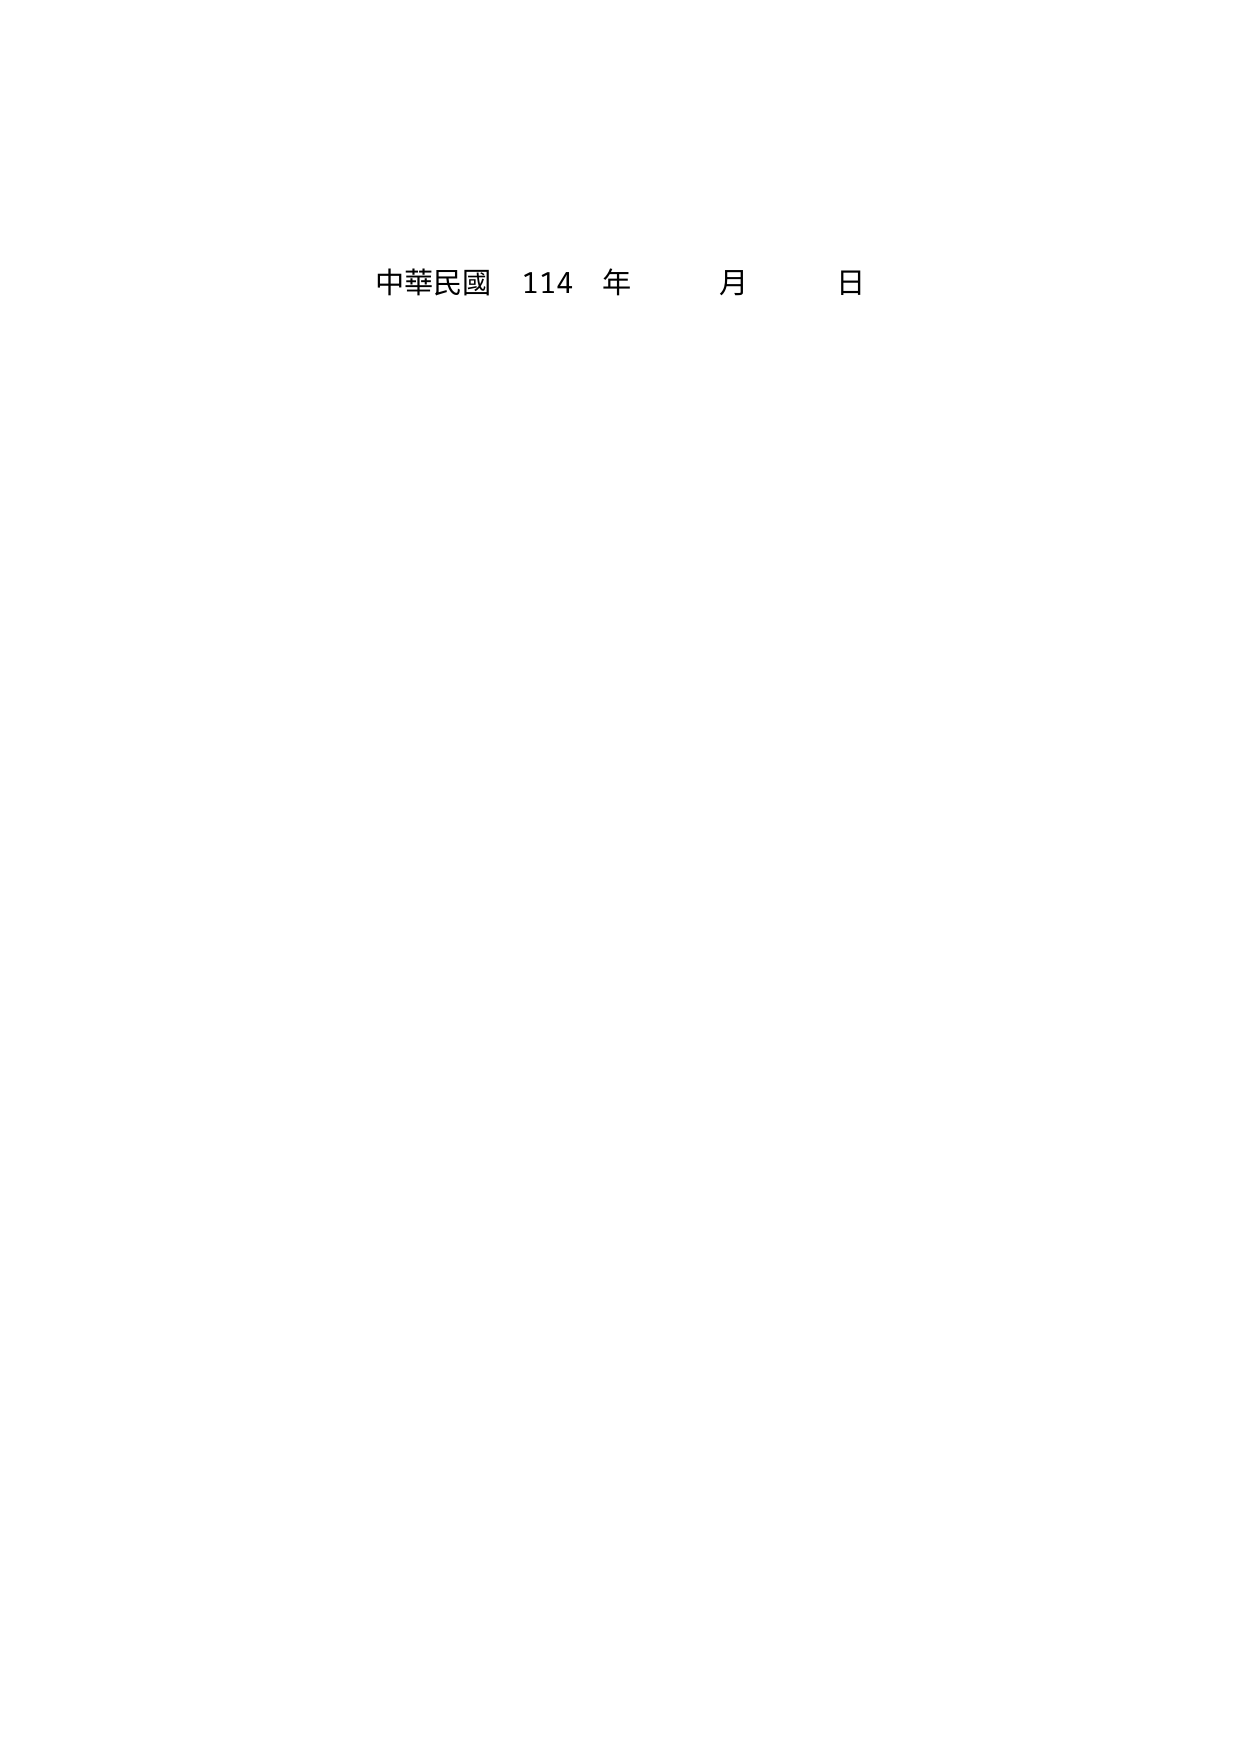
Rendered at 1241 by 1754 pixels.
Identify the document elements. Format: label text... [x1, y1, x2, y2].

text 中華民國 114 年 月 日 [75, 239, 1165, 302]
